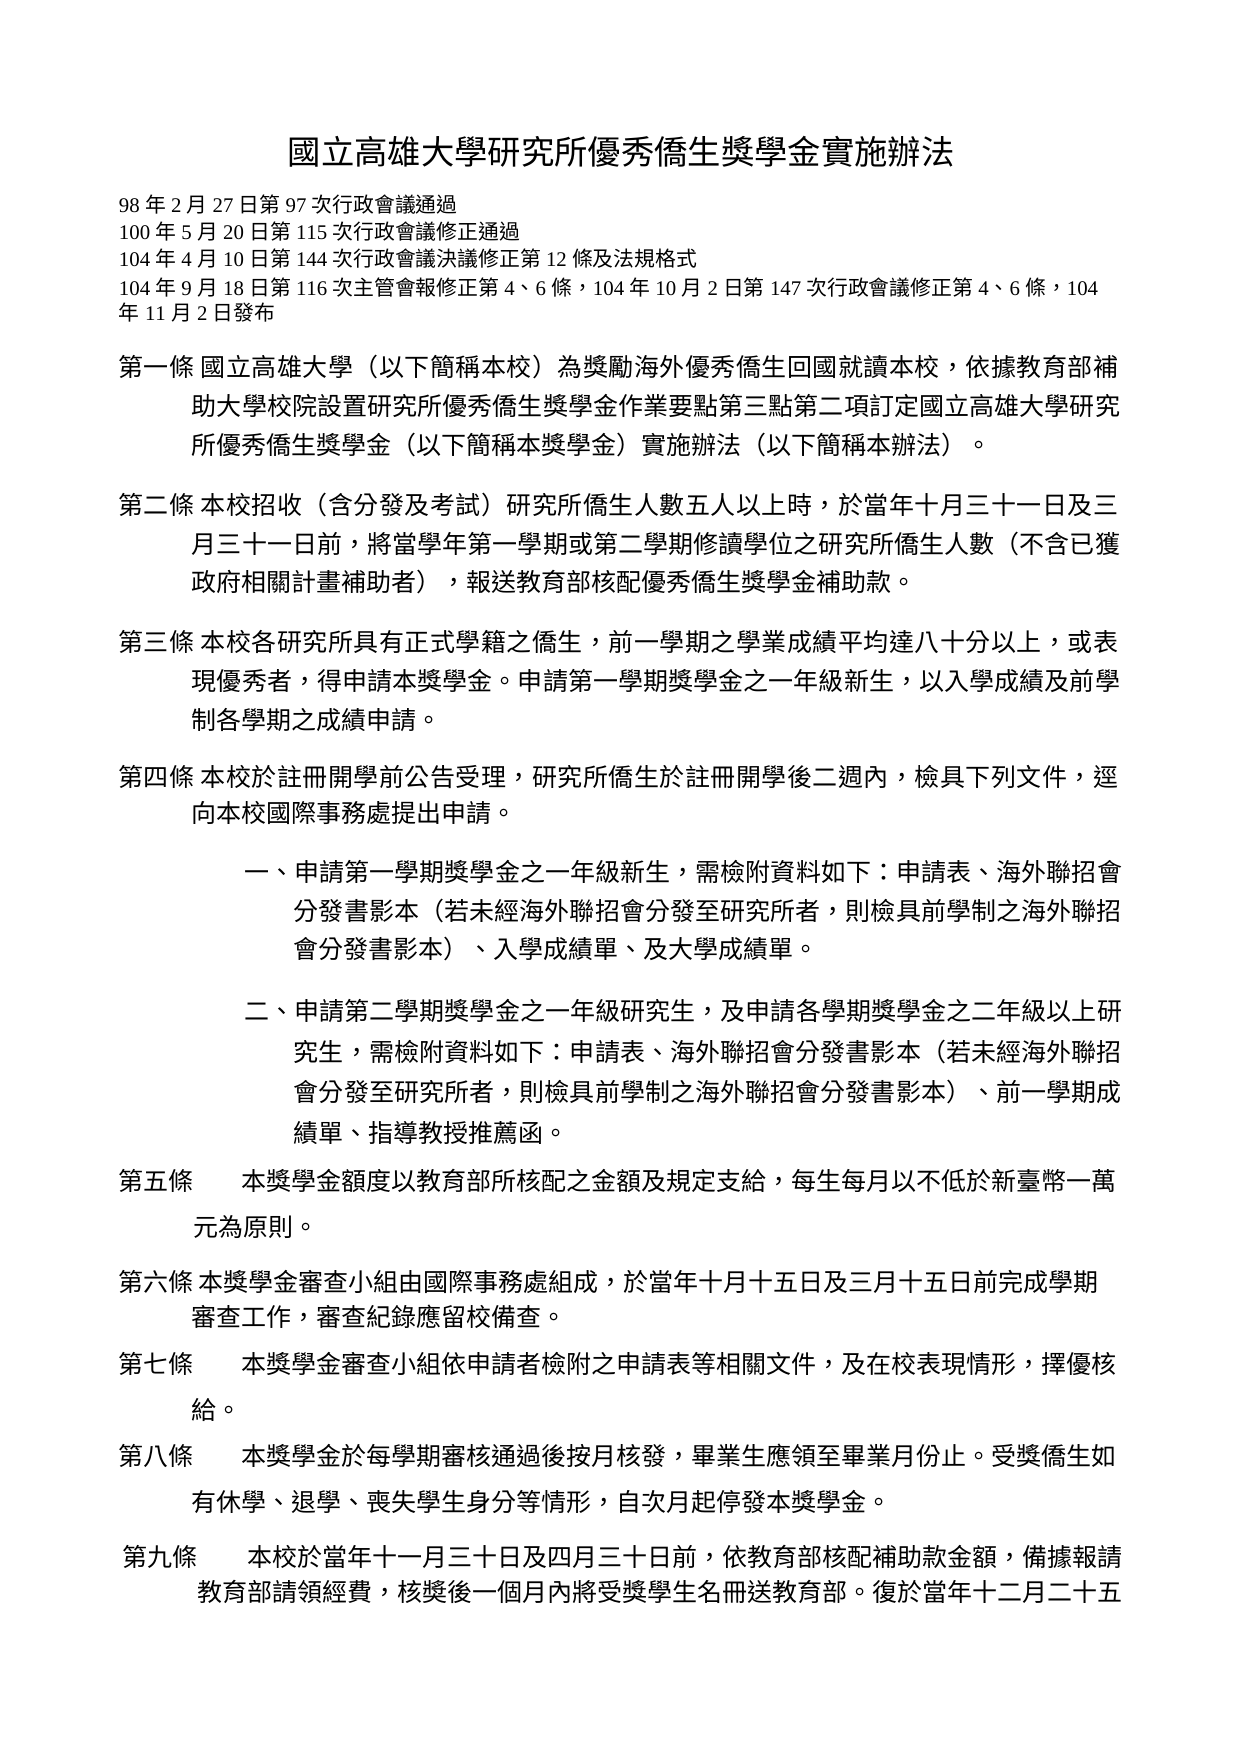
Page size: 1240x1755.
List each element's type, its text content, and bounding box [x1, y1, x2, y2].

text 第七條 本獎學金審查小組依申請者檢附之申請表等相關文件，及在校表現情形，擇優核 [119, 1350, 1122, 1380]
text 104 年 9 月 18 日第 116 次主管會報修正第 4、6 條，104 年 10 月 2 日第 147 次行政會議修正第 4、6 條，104年 11 月 2 日發布 [119, 276, 1116, 326]
text 給。 [192, 1396, 1122, 1426]
text 元為原則。 [194, 1212, 1122, 1242]
text 有休學、退學、喪失學生身分等情形，自次月起停發本獎學金。 [192, 1487, 1122, 1517]
text 國立高雄大學研究所優秀僑生獎學金實施辦法 [287, 132, 1122, 172]
text 第四條 本校於註冊開學前公告受理，研究所僑生於註冊開學後二週內，檢具下列文件，逕向本校國際事務處提出申請。 [118, 758, 1122, 829]
text 第一條 國立高雄大學（以下簡稱本校）為獎勵海外優秀僑生回國就讀本校，依據教育部補助大學校院設置研究所優秀僑生獎學金作業要點第三點第二項訂定國立高雄大學研究所優秀僑生獎學金（以下簡稱本獎學金）實施辦法（以下簡稱本辦法）。 [118, 346, 1122, 462]
text 一、申請第一學期獎學金之一年級新生，需檢附資料如下：申請表、海外聯招會分發書影本（若未經海外聯招會分發至研究所者，則檢具前學制之海外聯招會分發書影本）、入學成績單、及大學成績單。 [244, 850, 1122, 967]
text 第六條 本獎學金審查小組由國際事務處組成，於當年十月十五日及三月十五日前完成學期審查工作，審查紀錄應留校備查。 [118, 1263, 1120, 1333]
text 第三條 本校各研究所具有正式學籍之僑生，前一學期之學業成績平均達八十分以上，或表現優秀者，得申請本獎學金。申請第一學期獎學金之一年級新生，以入學成績及前學制各學期之成績申請。 [118, 621, 1122, 737]
text 100 年 5 月 20 日第 115 次行政會議修正通過 [119, 219, 1122, 244]
text 二、申請第二學期獎學金之一年級研究生，及申請各學期獎學金之二年級以上研究生，需檢附資料如下：申請表、海外聯招會分發書影本（若未經海外聯招會分發至研究所者，則檢具前學制之海外聯招會分發書影本）、前一學期成績單、指導教授推薦函。 [244, 988, 1122, 1150]
text 98 年 2 月 27 日第 97 次行政會議通過 [119, 192, 1122, 217]
text 第二條 本校招收（含分發及考試）研究所僑生人數五人以上時，於當年十月三十一日及三月三十一日前，將當學年第一學期或第二學期修讀學位之研究所僑生人數（不含已獲政府相關計畫補助者），報送教育部核配優秀僑生獎學金補助款。 [118, 483, 1122, 599]
text 第五條 本獎學金額度以教育部所核配之金額及規定支給，每生每月以不低於新臺幣一萬 [119, 1166, 1122, 1196]
text 104 年 4 月 10 日第 144 次行政會議決議修正第 12 條及法規格式 [119, 246, 1122, 272]
text 第八條 本獎學金於每學期審核通過後按月核發，畢業生應領至畢業月份止。受獎僑生如 [119, 1441, 1122, 1471]
text 第九條 本校於當年十一月三十日及四月三十日前，依教育部核配補助款金額，備據報請教育部請領經費，核奬後一個月內將受獎學生名冊送教育部。復於當年十二月二十五 [119, 1538, 1122, 1609]
